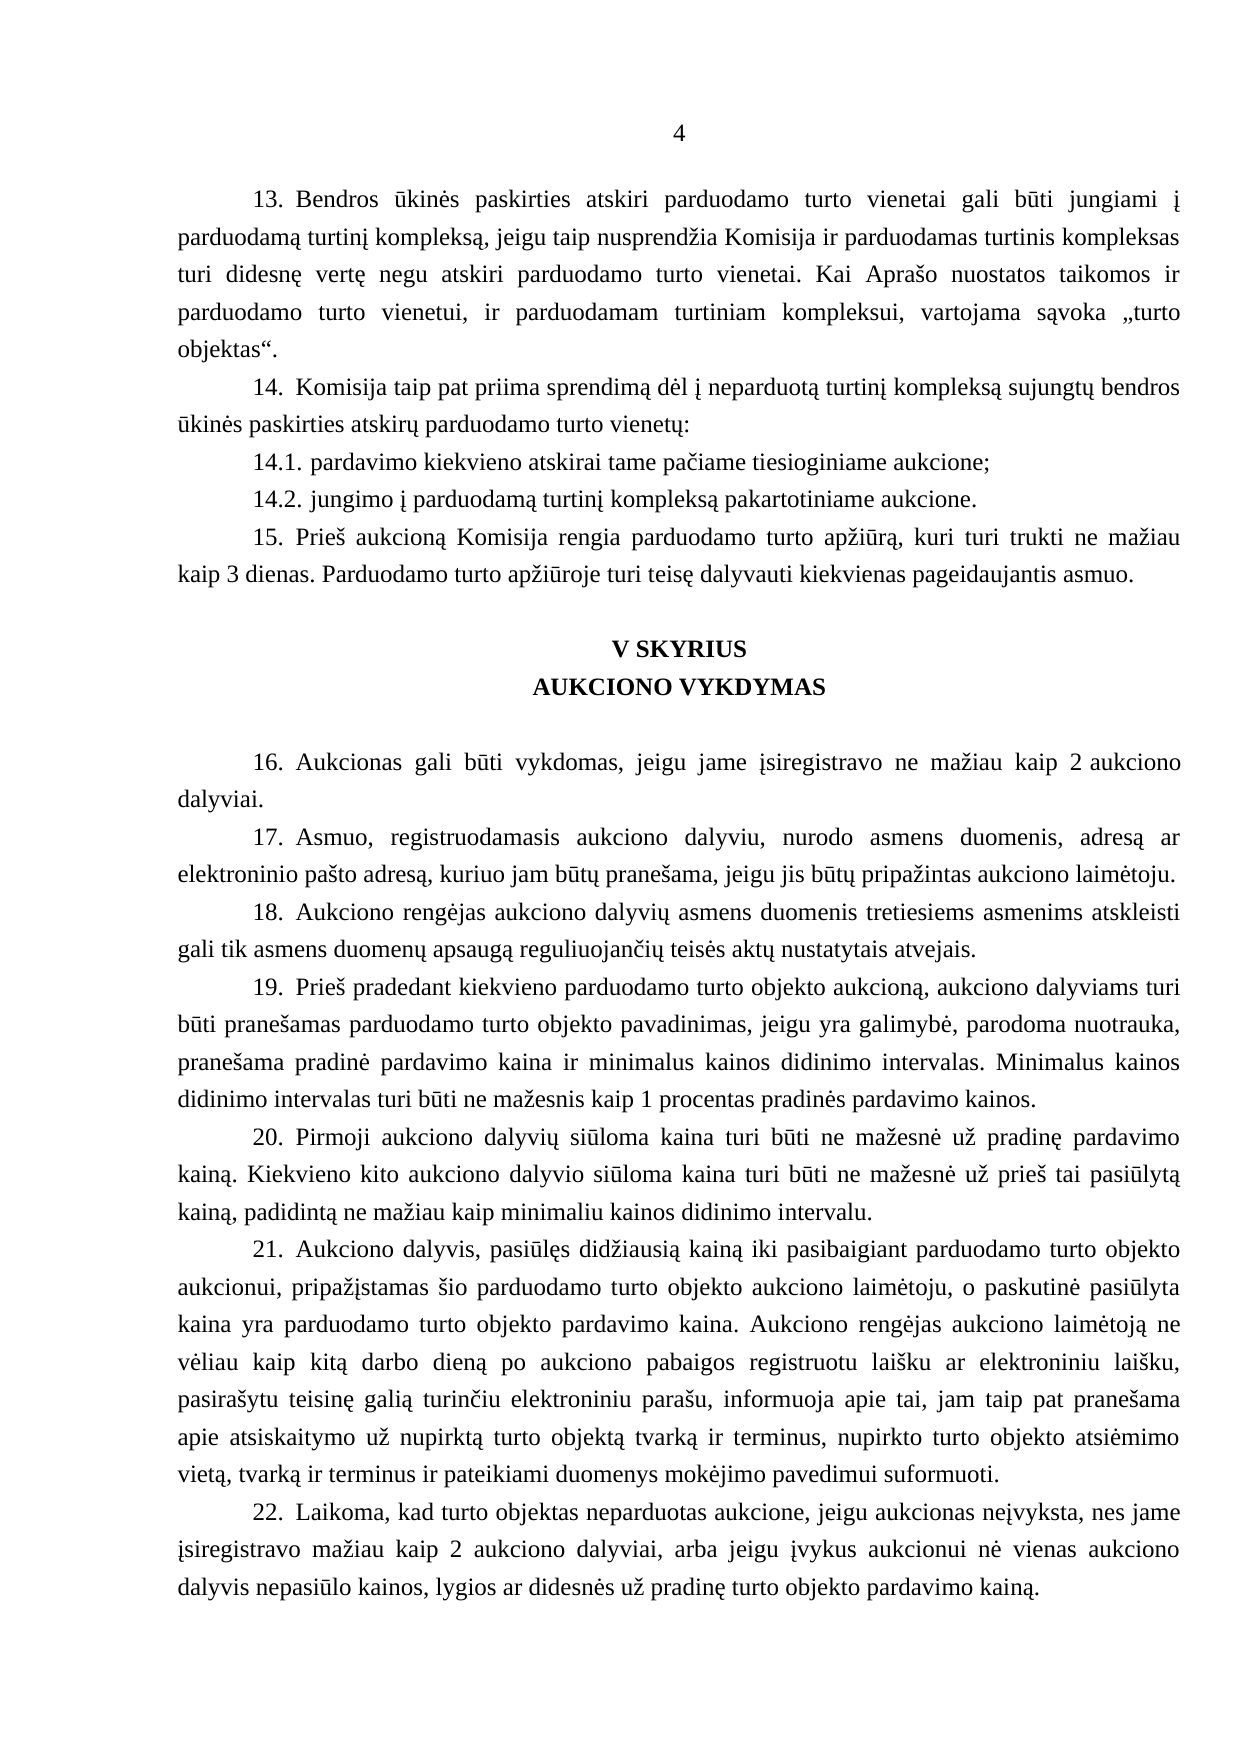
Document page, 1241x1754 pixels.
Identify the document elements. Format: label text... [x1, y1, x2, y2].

text 14. Komisija taip pat priima sprendimą dėl į neparduotą turtinį kompleksą sujungtų bendros ūkinės paskirties atskirų parduodamo turto vienetų: [177, 363, 1181, 438]
text V skyrius [177, 626, 1181, 663]
text 15. Prieš aukcioną Komisija rengia parduodamo turto apžiūrą, kuri turi trukti ne mažiau kaip 3 dienas. Parduodamo turto apžiūroje turi teisę dalyvauti kiekvienas pageidaujantis asmuo. [177, 513, 1181, 588]
text 22. Laikoma, kad turto objektas neparduotas aukcione, jeigu aukcionas neįvyksta, nes jame įsiregistravo mažiau kaip 2 aukciono dalyviai, arba jeigu įvykus aukcionui nė vienas aukciono dalyvis nepasiūlo kainos, lygios ar didesnės už pradinę turto objekto pardavimo kainą. [177, 1488, 1181, 1601]
text 19. Prieš pradedant kiekvieno parduodamo turto objekto aukcioną, aukciono dalyviams turi būti pranešamas parduodamo turto objekto pavadinimas, jeigu yra galimybė, parodoma nuotrauka, pranešama pradinė pardavimo kaina ir minimalus kainos didinimo intervalas. Minimalus kainos didinimo intervalas turi būti ne mažesnis kaip 1 procentas pradinės pardavimo kainos. [177, 963, 1181, 1113]
text 17. Asmuo, registruodamasis aukciono dalyviu, nurodo asmens duomenis, adresą ar elektroninio pašto adresą, kuriuo jam būtų pranešama, jeigu jis būtų pripažintas aukciono laimėtoju. [177, 813, 1181, 888]
text 18. Aukciono rengėjas aukciono dalyvių asmens duomenis tretiesiems asmenims atskleisti gali tik asmens duomenų apsaugą reguliuojančių teisės aktų nustatytais atvejais. [177, 888, 1181, 963]
text 20. Pirmoji aukciono dalyvių siūloma kaina turi būti ne mažesnė už pradinę pardavimo kainą. Kiekvieno kito aukciono dalyvio siūloma kaina turi būti ne mažesnė už prieš tai pasiūlytą kainą, padidintą ne mažiau kaip minimaliu kainos didinimo intervalu. [177, 1113, 1181, 1226]
text 14.1. pardavimo kiekvieno atskirai tame pačiame tiesioginiame aukcione; [177, 438, 1181, 476]
text AUKCIONO VYKDYMAS [177, 663, 1181, 701]
text 16. Aukcionas gali būti vykdomas, jeigu jame įsiregistravo ne mažiau kaip 2 aukciono dalyviai. [177, 738, 1181, 813]
text 13. Bendros ūkinės paskirties atskiri parduodamo turto vienetai gali būti jungiami į parduodamą turtinį kompleksą, jeigu taip nusprendžia Komisija ir parduodamas turtinis kompleksas turi didesnę vertę negu atskiri parduodamo turto vienetai. Kai Aprašo nuostatos taikomos ir parduodamo turto vienetui, ir parduodamam turtiniam kompleksui, vartojama sąvoka „turto objektas“. [177, 176, 1181, 363]
text 14.2. jungimo į parduodamą turtinį kompleksą pakartotiniame aukcione. [177, 476, 1181, 513]
text 21. Aukciono dalyvis, pasiūlęs didžiausią kainą iki pasibaigiant parduodamo turto objekto aukcionui, pripažįstamas šio parduodamo turto objekto aukciono laimėtoju, o paskutinė pasiūlyta kaina yra parduodamo turto objekto pardavimo kaina. Aukciono rengėjas aukciono laimėtoją ne vėliau kaip kitą darbo dieną po aukciono pabaigos registruotu laišku ar elektroniniu laišku, pasirašytu teisinę galią turinčiu elektroniniu parašu, informuoja apie tai, jam taip pat pranešama apie atsiskaitymo už nupirktą turto objektą tvarką ir terminus, nupirkto turto objekto atsiėmimo vietą, tvarką ir terminus ir pateikiami duomenys mokėjimo pavedimui suformuoti. [177, 1226, 1181, 1488]
